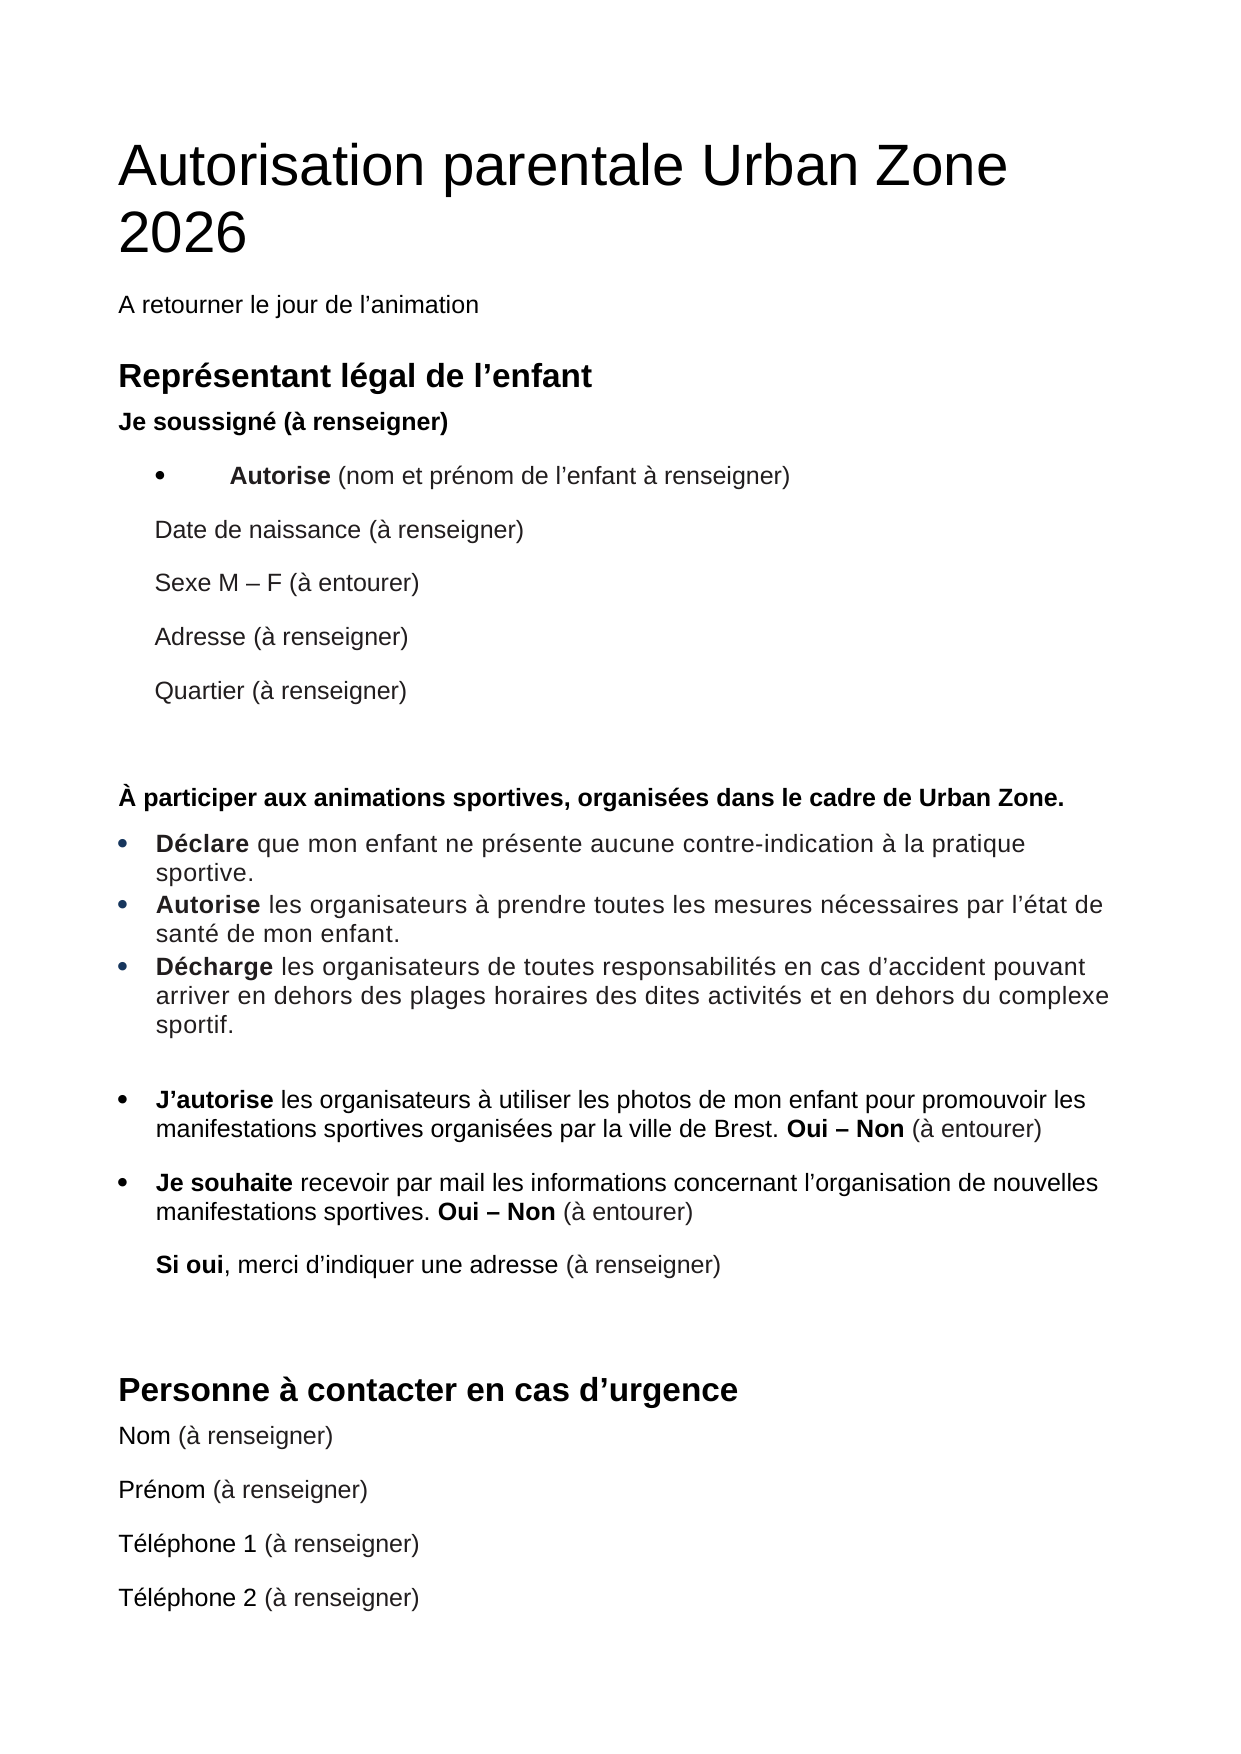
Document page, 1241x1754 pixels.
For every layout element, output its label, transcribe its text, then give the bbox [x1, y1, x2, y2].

subtitle Représentant légal de l’enfant [118, 356, 1122, 394]
text Téléphone 1 (à renseigner) [118, 1529, 1122, 1558]
text Sexe M – F (à entourer) [154, 568, 1122, 597]
list Je souhaite recevoir par mail les informations concernant l’organisation de nouvelles manifestations sportives. Oui – Non (à entourer) [118, 1168, 1122, 1225]
list Décharge les organisateurs de toutes responsabilités en cas d’accident pouvant arriver en dehors des plages horaires des dites activités et en dehors du complexe sportif. [118, 952, 1122, 1039]
list Déclare que mon enfant ne présente aucune contre-indication à la pratique sportive. [118, 829, 1122, 886]
list Autorise les organisateurs à prendre toutes les mesures nécessaires par l’état de santé de mon enfant. [118, 891, 1122, 948]
text Adresse (à renseigner) [154, 622, 1122, 651]
subtitle Personne à contacter en cas d’urgence [118, 1370, 1122, 1409]
subtitle Autorisation parentale Urban Zone 2026 [118, 131, 1122, 265]
list Autorise (nom et prénom de l’enfant à renseigner) [156, 461, 1122, 489]
text Quartier (à renseigner) [154, 676, 1122, 704]
text Date de naissance (à renseigner) [154, 514, 1122, 543]
text Téléphone 2 (à renseigner) [118, 1583, 1122, 1611]
text Si oui, merci d’indiquer une adresse (à renseigner) [118, 1250, 1122, 1279]
list J’autorise les organisateurs à utiliser les photos de mon enfant pour promouvoir les manifestations sportives organisées par la ville de Brest. Oui – Non (à entourer) [118, 1085, 1122, 1143]
text Prénom (à renseigner) [118, 1475, 1122, 1504]
text À participer aux animations sportives, organisées dans le cadre de Urban Zone. [118, 783, 1122, 812]
text A retourner le jour de l’animation [118, 290, 1122, 318]
text Je soussigné (à renseigner) [118, 407, 1122, 436]
text Nom (à renseigner) [118, 1421, 1122, 1450]
